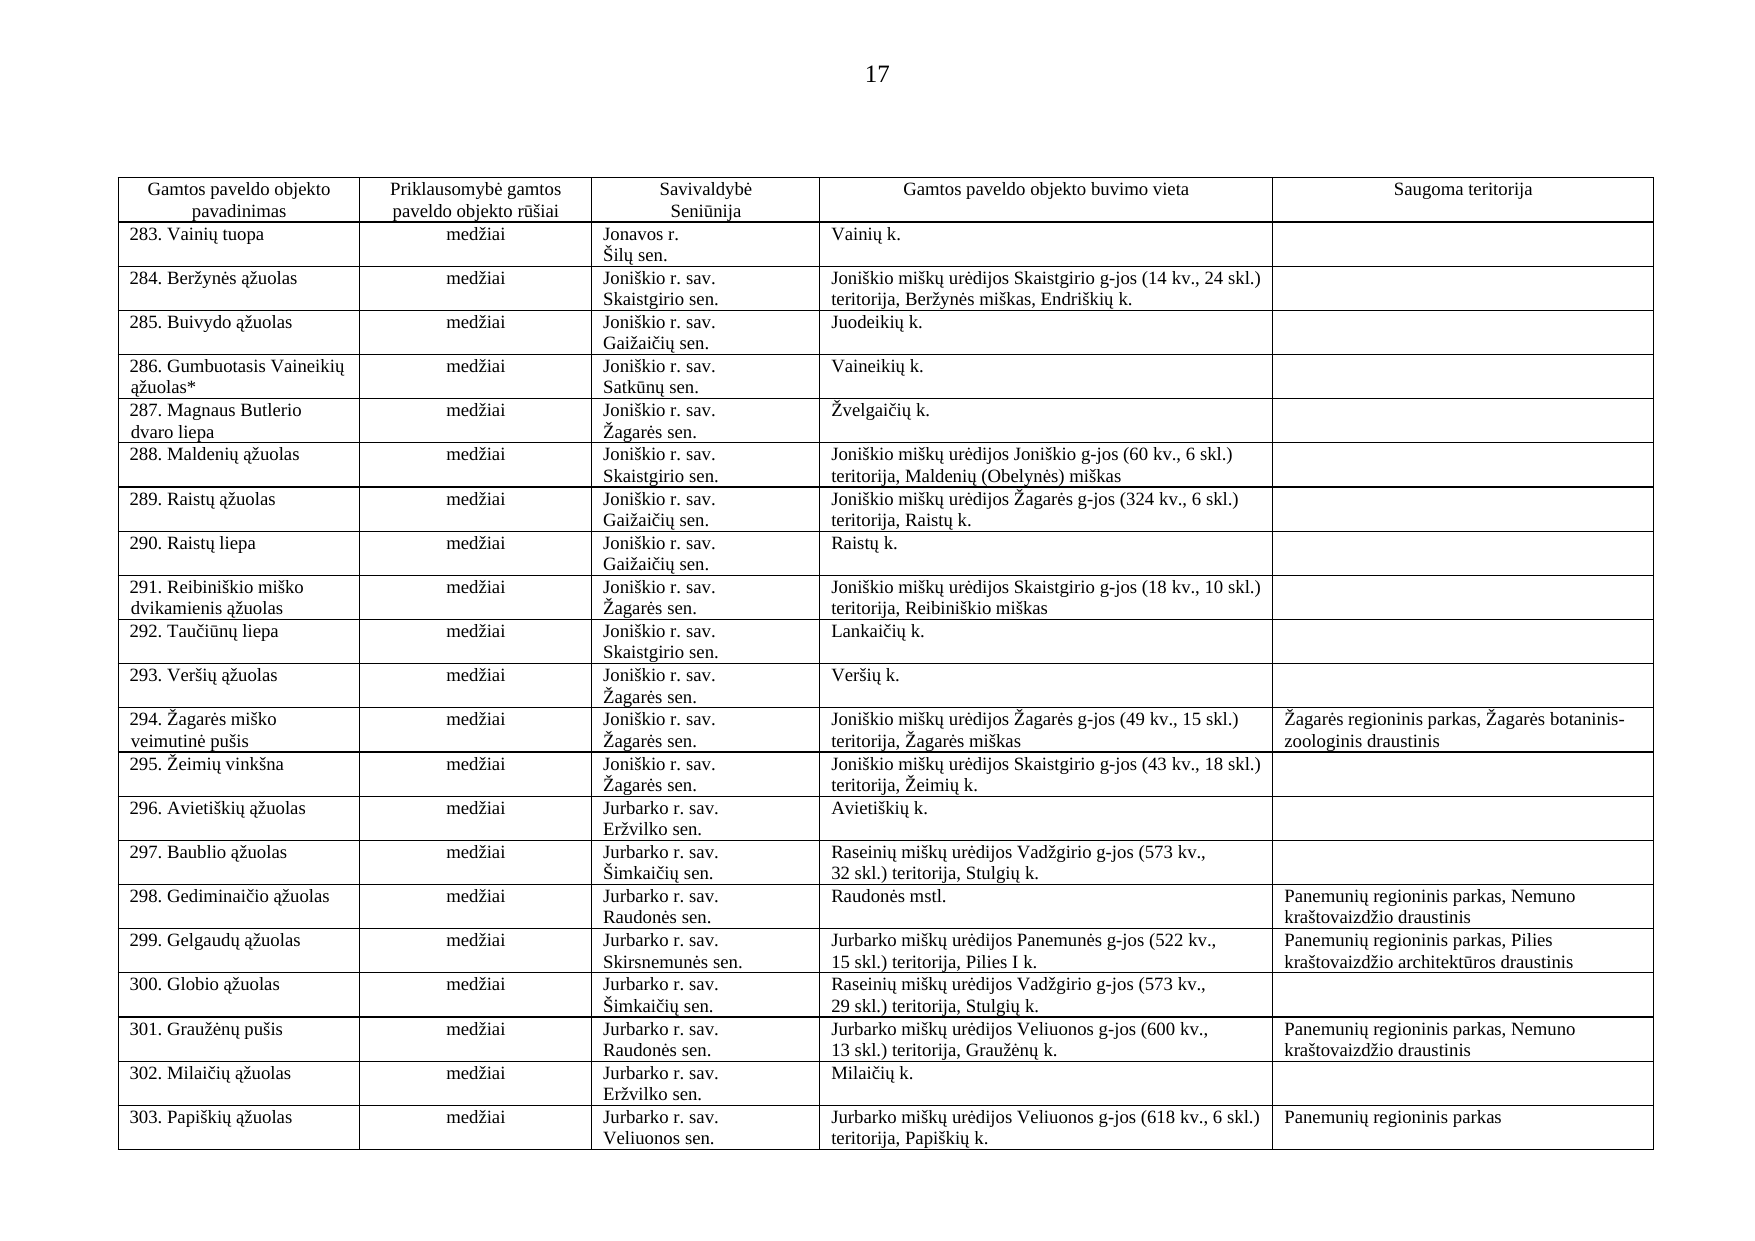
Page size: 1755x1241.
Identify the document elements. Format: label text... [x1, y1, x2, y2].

table_cell 292. Taučiūnų liepa [119, 620, 359, 663]
table_header Gamtos paveldo objekto buvimo vieta [820, 178, 1272, 221]
table_cell medžiai [360, 1062, 591, 1105]
table_cell 298. Gediminaičio ąžuolas [119, 885, 359, 928]
table_cell Joniškio r. sav. Skaistgirio sen. [592, 267, 819, 310]
table_cell [1273, 973, 1653, 1016]
table_cell Joniškio miškų urėdijos Skaistgirio g-jos (43 kv., 18 skl.) teritorija, Žeimių k. [820, 753, 1272, 796]
table_cell medžiai [360, 929, 591, 972]
table_cell medžiai [360, 532, 591, 575]
table_cell Vaineikių k. [820, 355, 1272, 398]
table_cell 284. Beržynės ąžuolas [119, 267, 359, 310]
table_cell 285. Buivydo ąžuolas [119, 311, 359, 354]
table_cell 299. Gelgaudų ąžuolas [119, 929, 359, 972]
table_cell Milaičių k. [820, 1062, 1272, 1105]
table_cell medžiai [360, 1018, 591, 1061]
table_cell [1273, 1062, 1653, 1105]
table_cell Joniškio r. sav. Žagarės sen. [592, 664, 819, 707]
table_cell medžiai [360, 223, 591, 266]
table_cell [1273, 488, 1653, 531]
table_cell Jurbarko miškų urėdijos Veliuonos g-jos (600 kv., 13 skl.) teritorija, Graužėnų k. [820, 1018, 1272, 1061]
table_cell Joniškio r. sav. Žagarės sen. [592, 708, 819, 751]
table_cell Joniškio miškų urėdijos Žagarės g-jos (324 kv., 6 skl.) teritorija, Raistų k. [820, 488, 1272, 531]
table_cell Joniškio miškų urėdijos Žagarės g-jos (49 kv., 15 skl.) teritorija, Žagarės miškas [820, 708, 1272, 751]
table_cell 287. Magnaus Butlerio dvaro liepa [119, 399, 359, 442]
table_cell medžiai [360, 708, 591, 751]
table_cell medžiai [360, 576, 591, 619]
table_cell 295. Žeimių vinkšna [119, 753, 359, 796]
table_cell 293. Veršių ąžuolas [119, 664, 359, 707]
table_cell 290. Raistų liepa [119, 532, 359, 575]
table_cell Avietiškių k. [820, 797, 1272, 840]
table_cell [1273, 797, 1653, 840]
table_cell Jurbarko miškų urėdijos Panemunės g-jos (522 kv., 15 skl.) teritorija, Pilies I k. [820, 929, 1272, 972]
table_cell Raseinių miškų urėdijos Vadžgirio g-jos (573 kv., 29 skl.) teritorija, Stulgių k. [820, 973, 1272, 1016]
table_cell medžiai [360, 355, 591, 398]
table_cell Jonavos r. Šilų sen. [592, 223, 819, 266]
table_cell 302. Milaičių ąžuolas [119, 1062, 359, 1105]
table_cell Joniškio miškų urėdijos Joniškio g-jos (60 kv., 6 skl.) teritorija, Maldenių (Obelynės) miškas [820, 443, 1272, 486]
table_cell Lankaičių k. [820, 620, 1272, 663]
table_cell Panemunių regioninis parkas, Nemuno kraštovaizdžio draustinis [1273, 1018, 1653, 1061]
table_cell Jurbarko r. sav. Eržvilko sen. [592, 797, 819, 840]
table_cell medžiai [360, 1106, 591, 1149]
table_cell medžiai [360, 885, 591, 928]
table_cell [1273, 620, 1653, 663]
table_cell Raseinių miškų urėdijos Vadžgirio g-jos (573 kv., 32 skl.) teritorija, Stulgių k. [820, 841, 1272, 884]
table_cell medžiai [360, 753, 591, 796]
table_cell Panemunių regioninis parkas, Nemuno kraštovaizdžio draustinis [1273, 885, 1653, 928]
table_cell Joniškio r. sav. Gaižaičių sen. [592, 532, 819, 575]
table_cell Joniškio r. sav. Žagarės sen. [592, 399, 819, 442]
table_cell 294. Žagarės miško veimutinė pušis [119, 708, 359, 751]
table_cell Panemunių regioninis parkas, Pilies kraštovaizdžio architektūros draustinis [1273, 929, 1653, 972]
table_cell 288. Maldenių ąžuolas [119, 443, 359, 486]
table_cell [1273, 753, 1653, 796]
table_cell Jurbarko r. sav. Raudonės sen. [592, 1018, 819, 1061]
table_cell 289. Raistų ąžuolas [119, 488, 359, 531]
table_cell 286. Gumbuotasis Vaineikių ąžuolas* [119, 355, 359, 398]
table_cell Jurbarko r. sav. Veliuonos sen. [592, 1106, 819, 1149]
table_cell Vainių k. [820, 223, 1272, 266]
table_cell Jurbarko r. sav. Raudonės sen. [592, 885, 819, 928]
table_cell medžiai [360, 443, 591, 486]
table_cell medžiai [360, 973, 591, 1016]
table_header Priklausomybė gamtos paveldo objekto rūšiai [360, 178, 591, 221]
table_cell medžiai [360, 488, 591, 531]
table_cell medžiai [360, 664, 591, 707]
table_cell Joniškio r. sav. Žagarės sen. [592, 576, 819, 619]
table_cell [1273, 841, 1653, 884]
table_cell Žagarės regioninis parkas, Žagarės botaninis-zoologinis draustinis [1273, 708, 1653, 751]
table_cell 301. Graužėnų pušis [119, 1018, 359, 1061]
table_cell Joniškio r. sav. Skaistgirio sen. [592, 443, 819, 486]
table_cell [1273, 576, 1653, 619]
table_header Gamtos paveldo objekto pavadinimas [119, 178, 359, 221]
table_header Saugoma teritorija [1273, 178, 1653, 221]
table_cell [1273, 399, 1653, 442]
table_cell [1273, 311, 1653, 354]
table_cell Raistų k. [820, 532, 1272, 575]
table_cell medžiai [360, 620, 591, 663]
table_cell Žvelgaičių k. [820, 399, 1272, 442]
table_cell 291. Reibiniškio miško dvikamienis ąžuolas [119, 576, 359, 619]
table_cell Joniškio r. sav. Žagarės sen. [592, 753, 819, 796]
table_cell medžiai [360, 311, 591, 354]
table_cell Veršių k. [820, 664, 1272, 707]
table_cell [1273, 532, 1653, 575]
table_cell 296. Avietiškių ąžuolas [119, 797, 359, 840]
table_cell Joniškio r. sav. Gaižaičių sen. [592, 488, 819, 531]
table_cell 297. Baublio ąžuolas [119, 841, 359, 884]
table_cell Jurbarko r. sav. Skirsnemunės sen. [592, 929, 819, 972]
table_cell Jurbarko r. sav. Šimkaičių sen. [592, 841, 819, 884]
table_cell medžiai [360, 399, 591, 442]
table_cell medžiai [360, 841, 591, 884]
table_cell 303. Papiškių ąžuolas [119, 1106, 359, 1149]
table_cell [1273, 664, 1653, 707]
table_header Savivaldybė Seniūnija [592, 178, 819, 221]
table_cell Jurbarko r. sav. Šimkaičių sen. [592, 973, 819, 1016]
table_cell [1273, 443, 1653, 486]
table_cell 300. Globio ąžuolas [119, 973, 359, 1016]
table_cell medžiai [360, 267, 591, 310]
table_cell Raudonės mstl. [820, 885, 1272, 928]
table_cell Jurbarko miškų urėdijos Veliuonos g-jos (618 kv., 6 skl.) teritorija, Papiškių k. [820, 1106, 1272, 1149]
table_cell Joniškio miškų urėdijos Skaistgirio g-jos (18 kv., 10 skl.) teritorija, Reibiniškio miškas [820, 576, 1272, 619]
table_cell [1273, 223, 1653, 266]
table_cell [1273, 355, 1653, 398]
table_cell [1273, 267, 1653, 310]
table_cell Joniškio miškų urėdijos Skaistgirio g-jos (14 kv., 24 skl.) teritorija, Beržynės miškas, Endriškių k. [820, 267, 1272, 310]
table_cell Joniškio r. sav. Gaižaičių sen. [592, 311, 819, 354]
table_cell Jurbarko r. sav. Eržvilko sen. [592, 1062, 819, 1105]
table_cell medžiai [360, 797, 591, 840]
table_cell Joniškio r. sav. Satkūnų sen. [592, 355, 819, 398]
table_cell Juodeikių k. [820, 311, 1272, 354]
table_cell 283. Vainių tuopa [119, 223, 359, 266]
table_cell Panemunių regioninis parkas [1273, 1106, 1653, 1149]
table_cell Joniškio r. sav. Skaistgirio sen. [592, 620, 819, 663]
